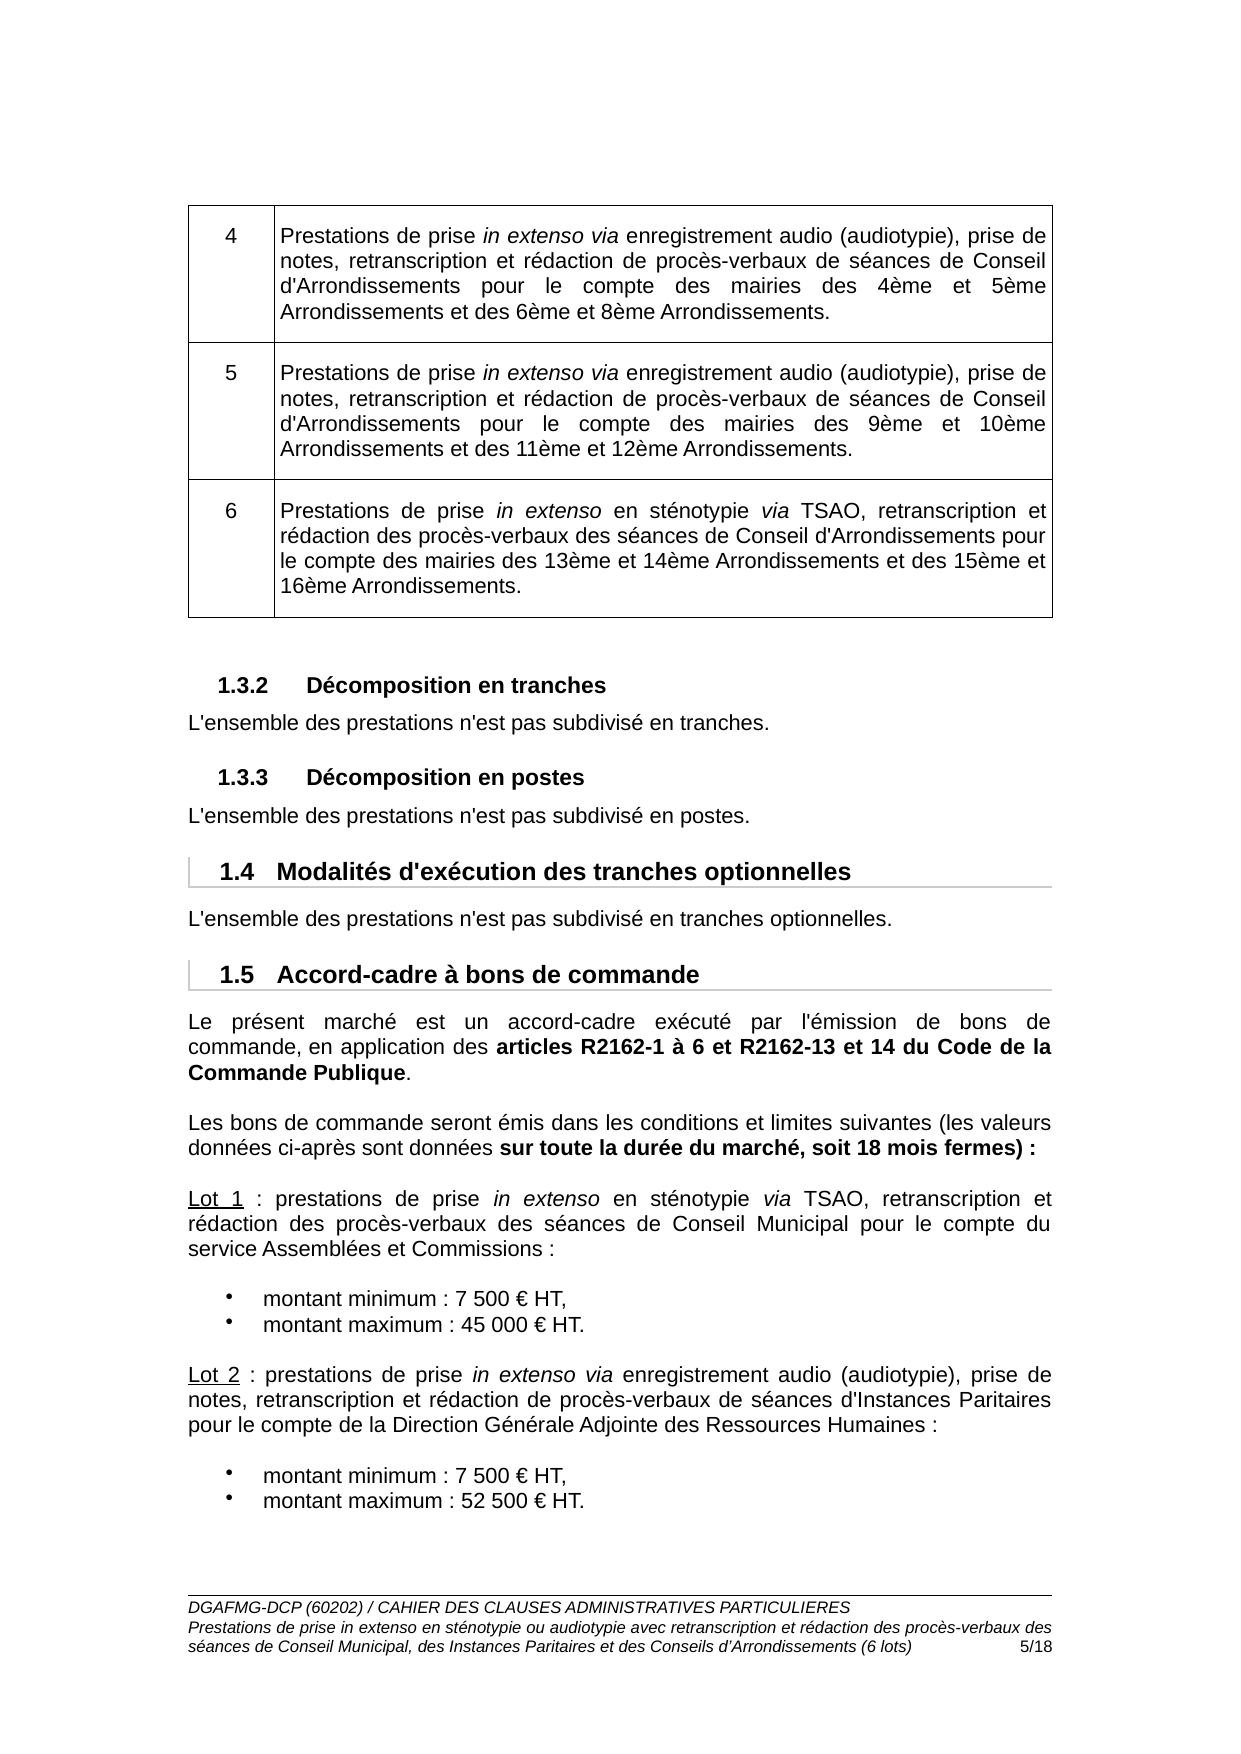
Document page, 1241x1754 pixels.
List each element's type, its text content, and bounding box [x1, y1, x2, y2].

table_cell Prestations de prise in extenso via enregistrement audio (audiotypie), prise de notes, retranscription et rédaction de procès-verbaux de séances de Conseil d'Arrondissements pour le compte des mairies des 4ème et 5ème Arrondissements et des 6ème et 8ème Arrondissements. [275, 206, 1052, 342]
text L'ensemble des prestations n'est pas subdivisé en postes. [188, 802, 1052, 828]
list montant minimum : 7 500 € HT, [225, 1463, 1052, 1488]
subtitle Décomposition en postes [188, 764, 1052, 791]
text Lot 1 : prestations de prise in extenso en sténotypie via TSAO, retranscription et rédaction des procès-verbaux des séances de Conseil Municipal pour le compte du service Assemblées et Commissions : [188, 1185, 1052, 1261]
table_cell 4 [189, 206, 274, 342]
text L'ensemble des prestations n'est pas subdivisé en tranches optionnelles. [188, 906, 1052, 931]
list montant maximum : 52 500 € HT. [225, 1488, 1052, 1513]
subtitle Décomposition en tranches [188, 672, 1052, 698]
text L'ensemble des prestations n'est pas subdivisé en tranches. [188, 710, 1052, 735]
text Les bons de commande seront émis dans les conditions et limites suivantes (les valeurs données ci-après sont données sur toute la durée du marché, soit 18 mois fermes) : [188, 1110, 1052, 1160]
list montant minimum : 7 500 € HT, [225, 1286, 1052, 1311]
subtitle Accord-cadre à bons de commande [190, 960, 1052, 989]
text Lot 2 : prestations de prise in extenso via enregistrement audio (audiotypie), prise de notes, retranscription et rédaction de procès-verbaux de séances d'Instances Paritaires pour le compte de la Direction Générale Adjointe des Ressources Humaines : [188, 1362, 1052, 1437]
table_cell 5 [189, 343, 274, 479]
subtitle Modalités d'exécution des tranches optionnelles [190, 857, 1052, 886]
list montant maximum : 45 000 € HT. [225, 1311, 1052, 1337]
table_cell Prestations de prise in extenso en sténotypie via TSAO, retranscription et rédaction des procès-verbaux des séances de Conseil d'Arrondissements pour le compte des mairies des 13ème et 14ème Arrondissements et des 15ème et 16ème Arrondissements. [275, 480, 1052, 617]
table_cell 6 [189, 480, 274, 617]
text Le présent marché est un accord-cadre exécuté par l'émission de bons de commande, en application des articles R2162-1 à 6 et R2162-13 et 14 du Code de la Commande Publique. [188, 1009, 1052, 1084]
table_cell Prestations de prise in extenso via enregistrement audio (audiotypie), prise de notes, retranscription et rédaction de procès-verbaux de séances de Conseil d'Arrondissements pour le compte des mairies des 9ème et 10ème Arrondissements et des 11ème et 12ème Arrondissements. [275, 343, 1052, 479]
